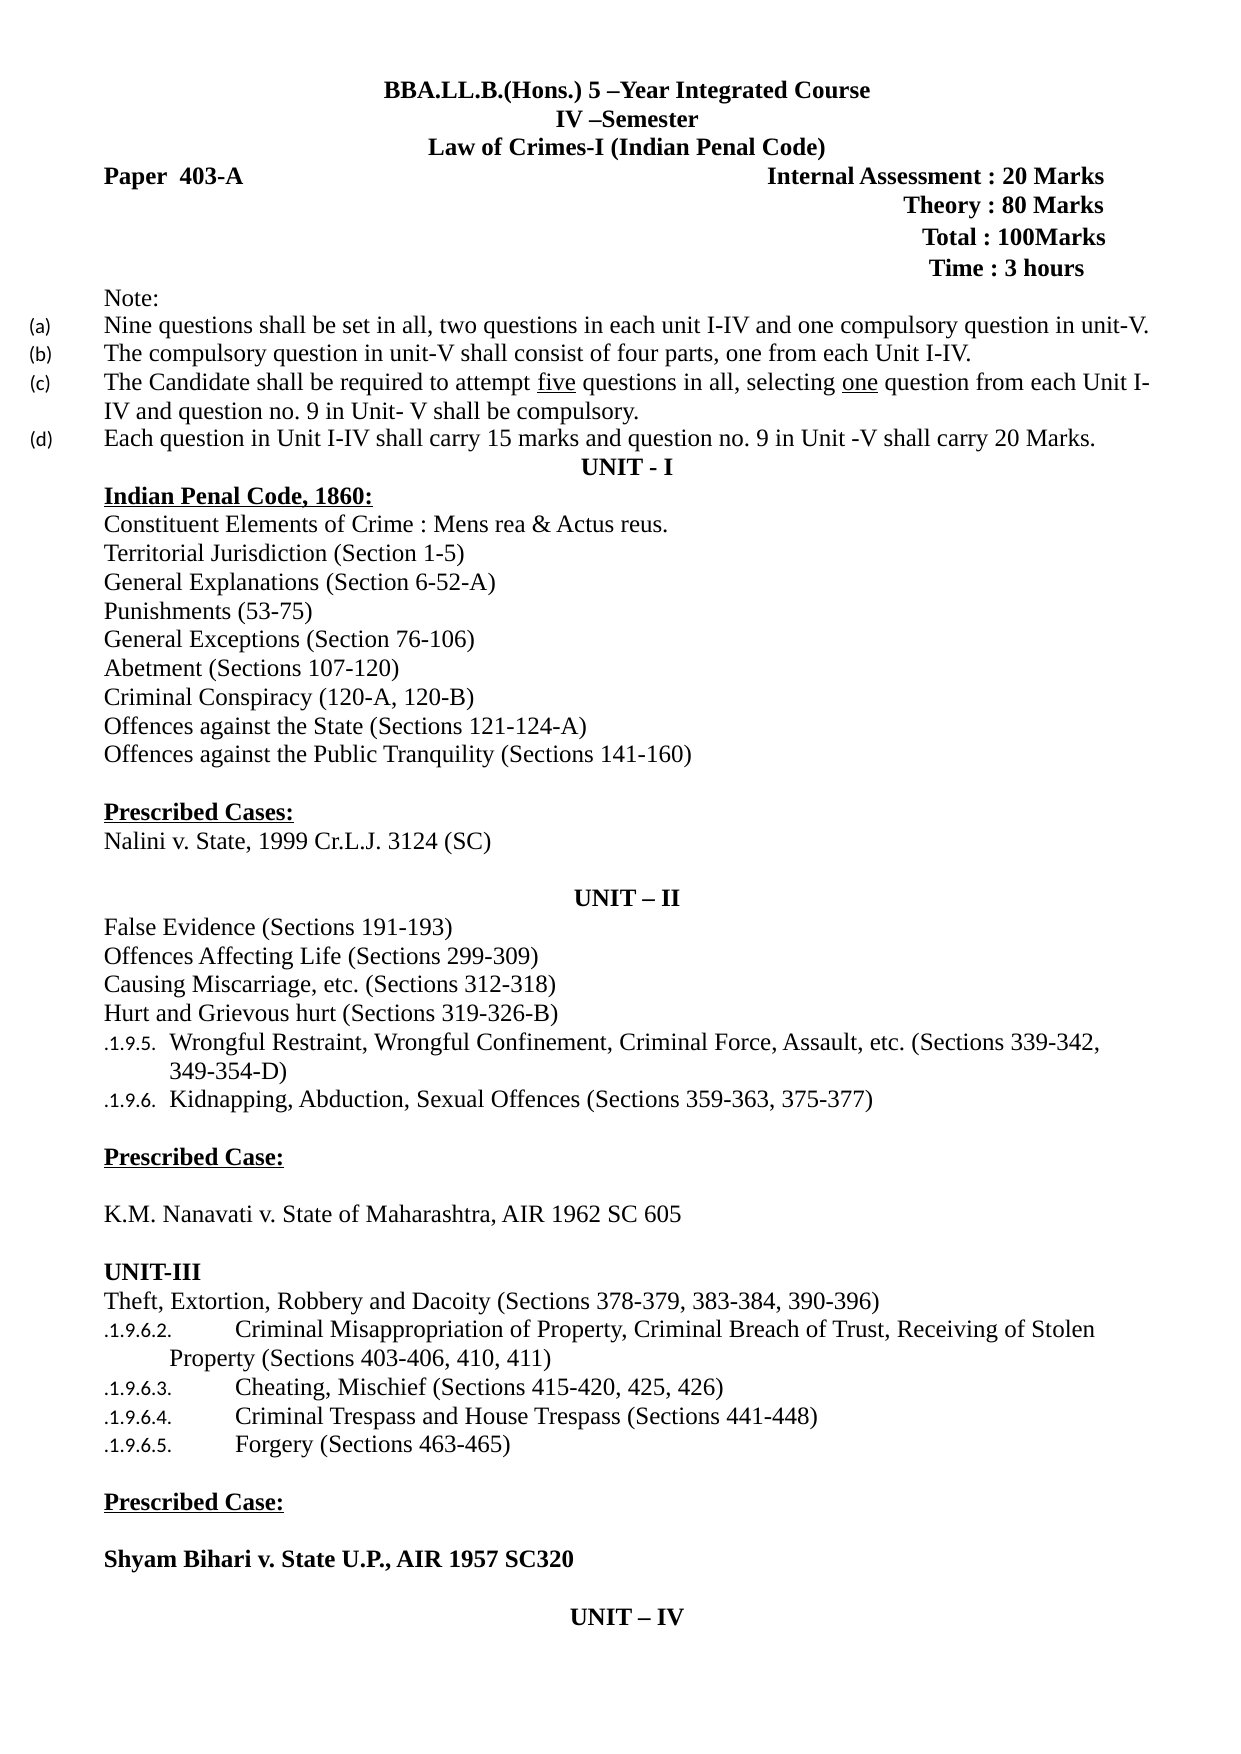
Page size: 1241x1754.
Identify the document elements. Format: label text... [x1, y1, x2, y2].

list Forgery (Sections 463-465) [103, 1429, 1150, 1458]
list Constituent Elements of Crime : Mens rea & Actus reus. [0, 509, 1150, 538]
text UNIT - I [103, 452, 1150, 481]
list Theft, Extortion, Robbery and Dacoity (Sections 378-379, 383-384, 390-396) [0, 1286, 1150, 1314]
list Criminal Misappropriation of Property, Criminal Breach of Trust, Receiving of Stolen Property (Sections 403-406, 410, 411) [103, 1314, 1150, 1372]
text Note: [103, 285, 1150, 312]
text Nalini v. State, 1999 Cr.L.J. 3124 (SC) [103, 826, 1150, 854]
text Theory : 80 Marks [103, 190, 1150, 219]
list General Exceptions (Section 76-106) [0, 624, 1150, 653]
text IV –Semester [103, 104, 1150, 132]
list The compulsory question in unit-V shall consist of four parts, one from each Unit I-IV. [28, 339, 1147, 367]
text BBA.LL.B.(Hons.) 5 –Year Integrated Course [103, 75, 1150, 104]
text Shyam Bihari v. State U.P., AIR 1957 SC320 [103, 1544, 1150, 1573]
list Criminal Trespass and House Trespass (Sections 441-448) [103, 1401, 1150, 1429]
list Wrongful Restraint, Wrongful Confinement, Criminal Force, Assault, etc. (Sections 339-342, 349-354-D) [103, 1027, 1150, 1084]
list The Candidate shall be required to attempt five questions in all, selecting one question from each Unit I-IV and question no. 9 in Unit- V shall be compulsory. [29, 367, 1150, 424]
text UNIT-III [103, 1257, 1150, 1286]
text Total : 100Marks [103, 222, 1150, 250]
text Law of Crimes-I (Indian Penal Code) [103, 132, 1150, 161]
list Cheating, Mischief (Sections 415-420, 425, 426) [103, 1372, 1150, 1401]
list Punishments (53-75) [0, 596, 1150, 624]
text Prescribed Case: [103, 1142, 1150, 1171]
list Territorial Jurisdiction (Section 1-5) [0, 538, 1150, 567]
text Prescribed Case: [103, 1487, 1150, 1516]
text Paper 403-A Internal Assessment : 20 Marks [103, 161, 1150, 190]
text UNIT – II [103, 883, 1150, 912]
text K.M. Nanavati v. State of Maharashtra, AIR 1962 SC 605 [103, 1199, 1150, 1228]
list Abetment (Sections 107-120) [0, 653, 1150, 682]
list Hurt and Grievous hurt (Sections 319-326-B) [0, 998, 1150, 1027]
list Criminal Conspiracy (120-A, 120-B) [0, 682, 1150, 711]
list Nine questions shall be set in all, two questions in each unit I-IV and one compulsory question in unit-V. [28, 312, 1150, 339]
list Kidnapping, Abduction, Sexual Offences (Sections 359-363, 375-377) [103, 1084, 1150, 1113]
list Offences against the State (Sections 121-124-A) [0, 711, 1150, 739]
list Offences against the Public Tranquility (Sections 141-160) [0, 739, 1150, 768]
list Offences Affecting Life (Sections 299-309) [0, 941, 1150, 969]
list General Explanations (Section 6-52-A) [0, 567, 1150, 596]
list Causing Miscarriage, etc. (Sections 312-318) [0, 969, 1150, 998]
text Indian Penal Code, 1860: [103, 481, 1150, 509]
list False Evidence (Sections 191-193) [0, 912, 1150, 941]
text Prescribed Cases: [103, 797, 1150, 826]
text UNIT – IV [103, 1602, 1150, 1631]
text Time : 3 hours [928, 253, 1150, 282]
list Each question in Unit I-IV shall carry 15 marks and question no. 9 in Unit -V shall carry 20 Marks. [29, 424, 1150, 452]
